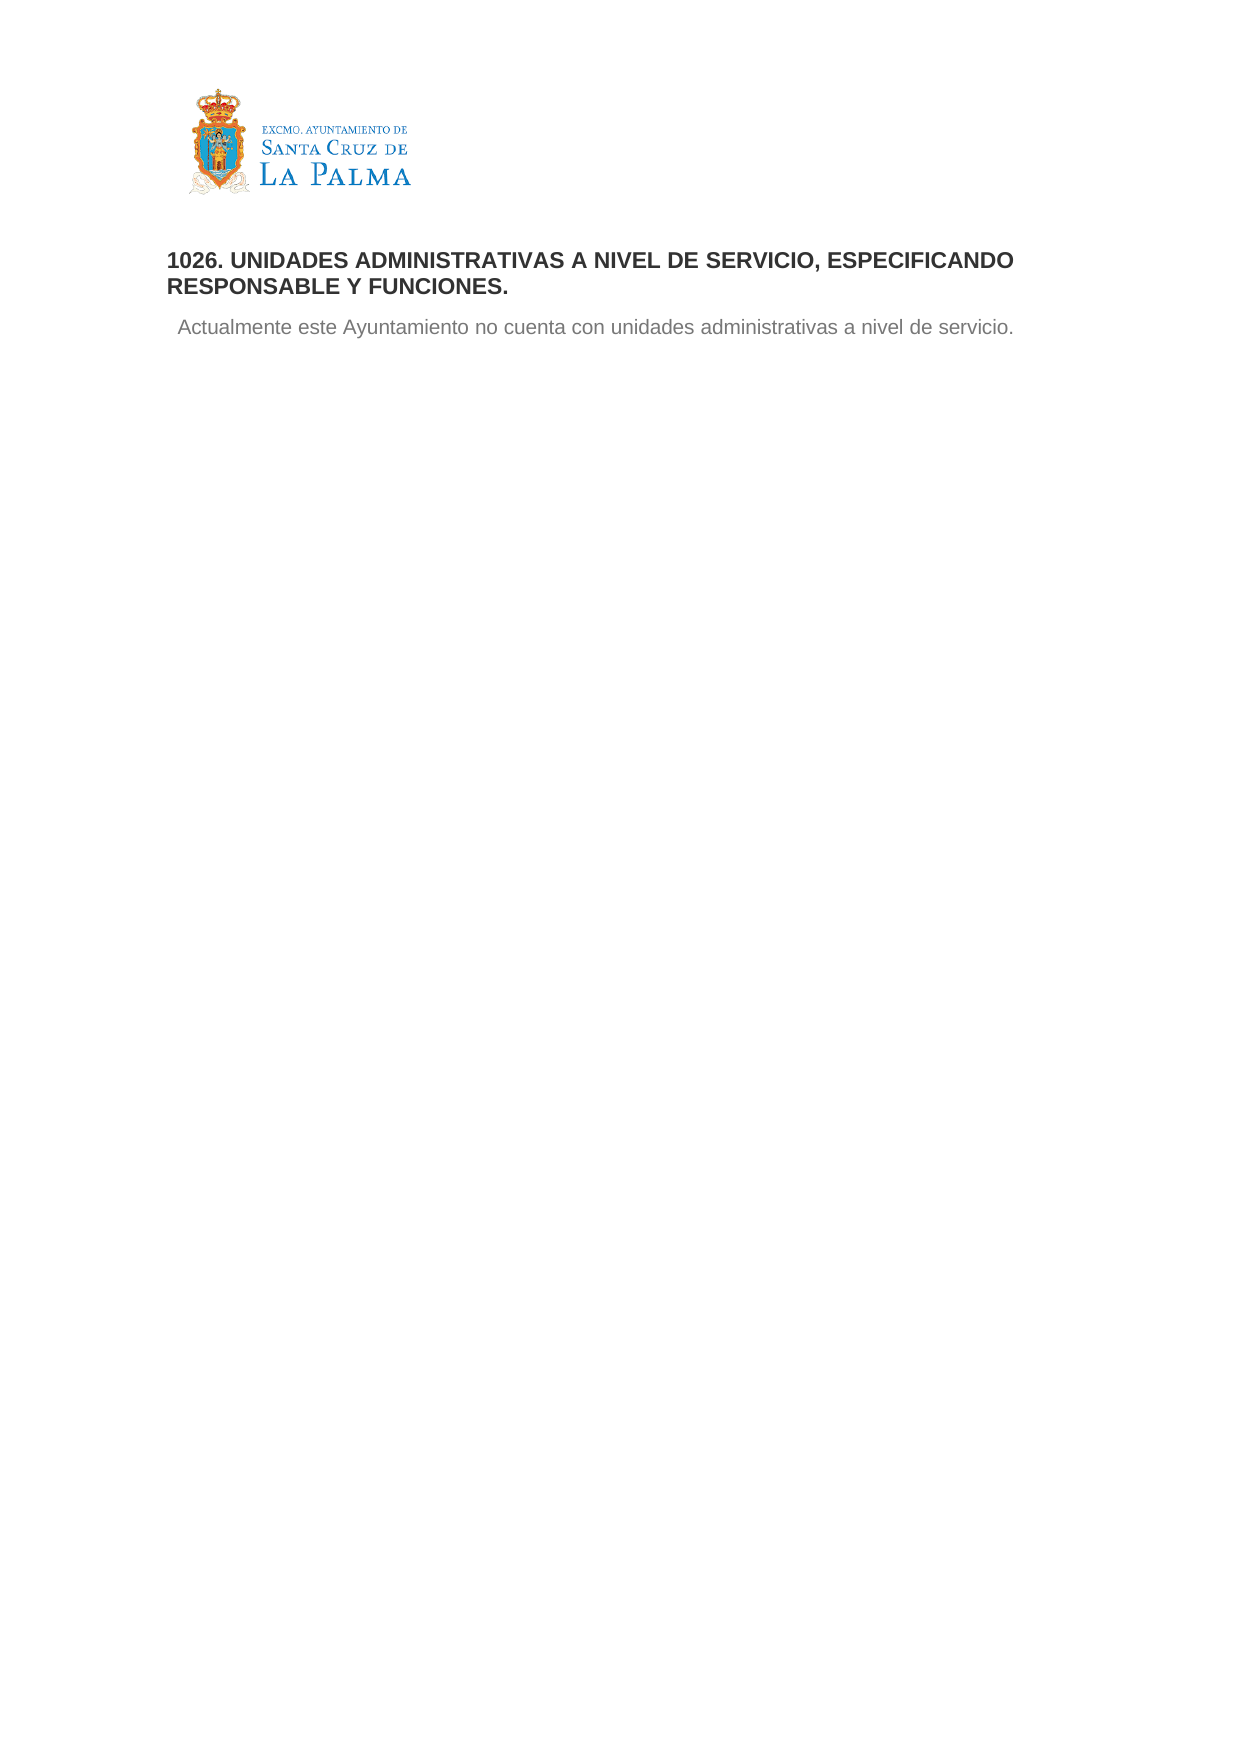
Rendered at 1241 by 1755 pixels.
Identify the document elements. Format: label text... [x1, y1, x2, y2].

text 1026. UNIDADES ADMINISTRATIVAS A NIVEL DE SERVICIO, ESPECIFICANDO RESPONSABLE Y FUNCIONES. [167, 247, 1031, 299]
text Actualmente este Ayuntamiento no cuenta con unidades administrativas a nivel de servicio. [177, 315, 1066, 339]
